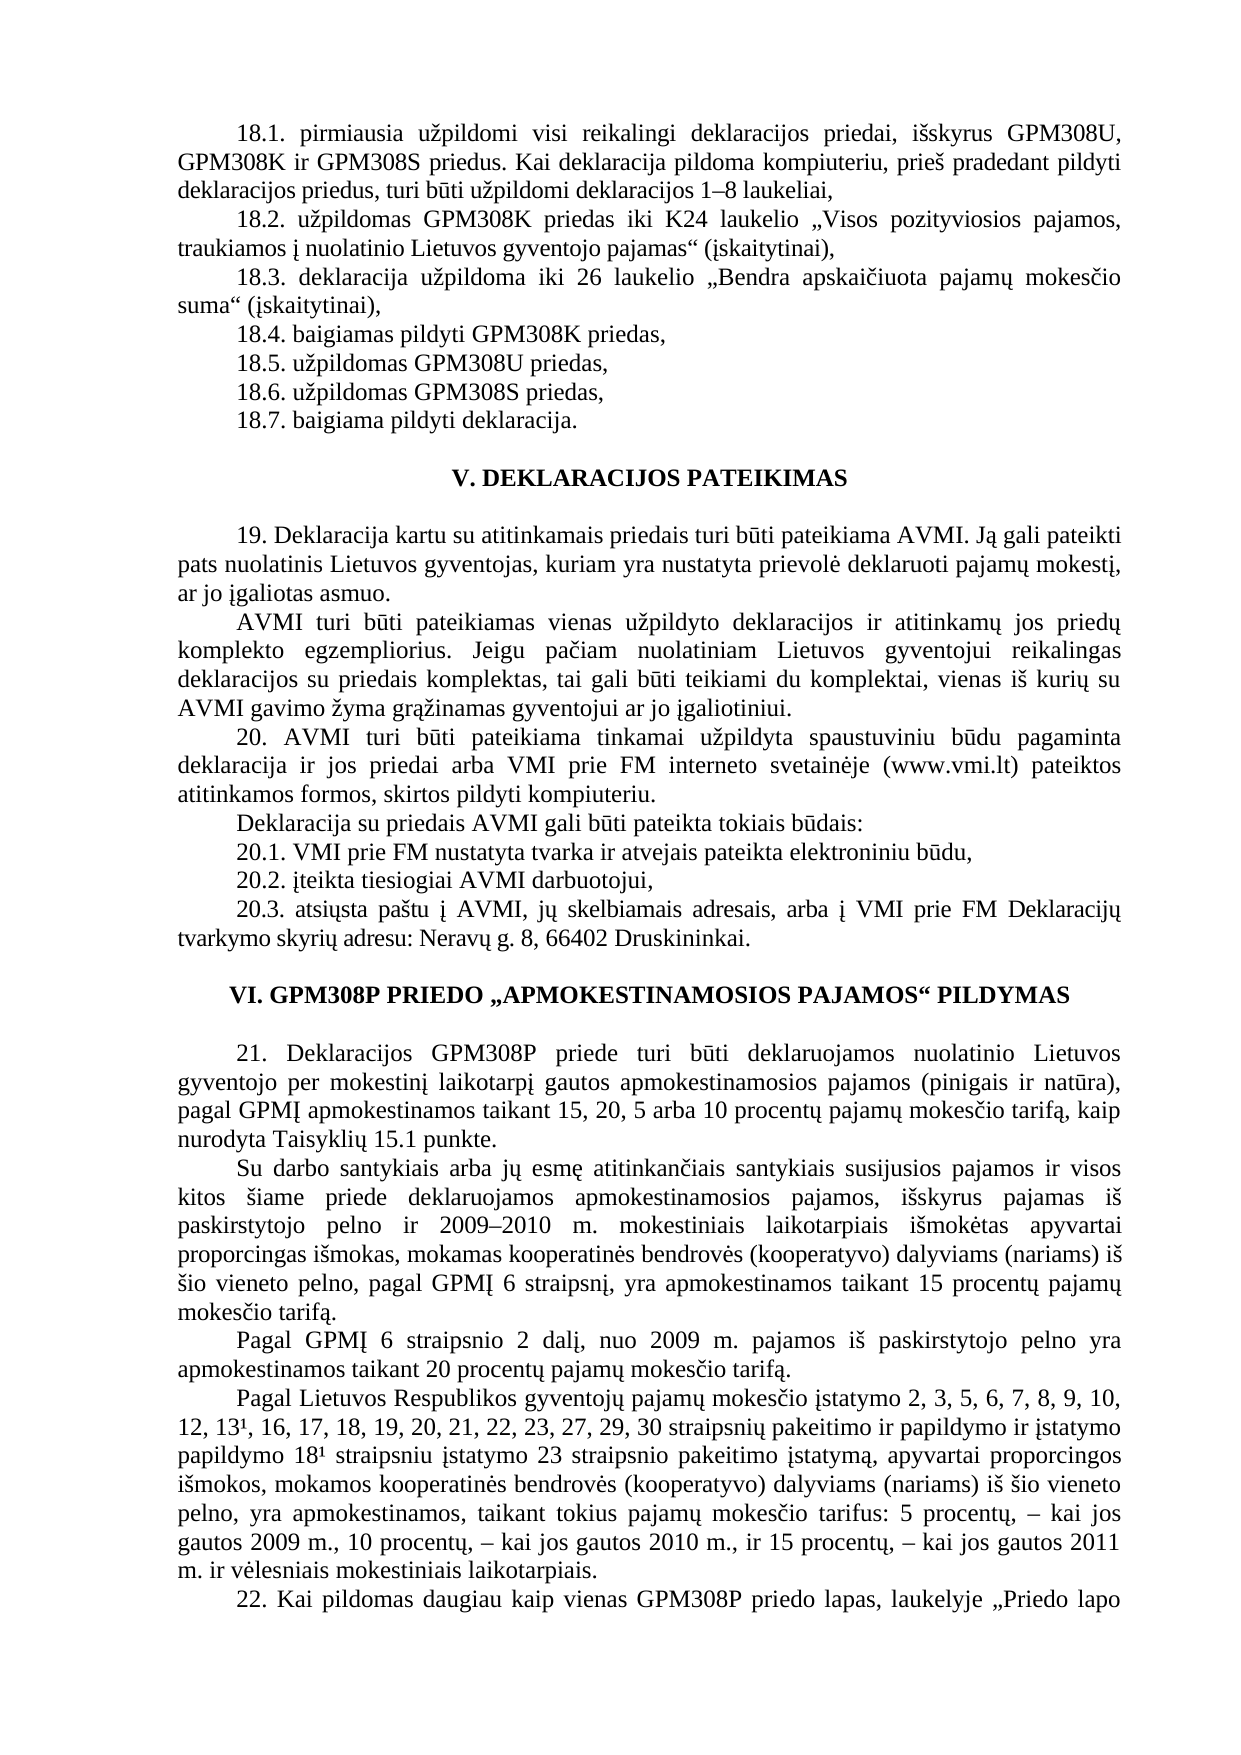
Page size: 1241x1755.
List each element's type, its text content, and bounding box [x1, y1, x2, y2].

text 18.4. baigiamas pildyti GPM308K priedas, [177, 319, 1122, 348]
text 21. Deklaracijos GPM308P priede turi būti deklaruojamos nuolatinio Lietuvos gyventojo per mokestinį laikotarpį gautos apmokestinamosios pajamos (pinigais ir natūra), pagal GPMĮ apmokestinamos taikant 15, 20, 5 arba 10 procentų pajamų mokesčio tarifą, kaip nurodyta Taisyklių 15.1 punkte. [177, 1038, 1122, 1153]
text 18.3. deklaracija užpildoma iki 26 laukelio „Bendra apskaičiuota pajamų mokesčio suma“ (įskaitytinai), [177, 262, 1122, 319]
text Pagal Lietuvos Respublikos gyventojų pajamų mokesčio įstatymo 2, 3, 5, 6, 7, 8, 9, 10, 12, 13¹, 16, 17, 18, 19, 20, 21, 22, 23, 27, 29, 30 straipsnių pakeitimo ir papildymo ir įstatymo papildymo 18¹ straipsniu įstatymo 23 straipsnio pakeitimo įstatymą, apyvartai proporcingos išmokos, mokamos kooperatinės bendrovės (kooperatyvo) dalyviams (nariams) iš šio vieneto pelno, yra apmokestinamos, taikant tokius pajamų mokesčio tarifus: 5 procentų, – kai jos gautos 2009 m., 10 procentų, – kai jos gautos 2010 m., ir 15 procentų, – kai jos gautos 2011 m. ir vėlesniais mokestiniais laikotarpiais. [177, 1383, 1122, 1584]
text 18.1. pirmiausia užpildomi visi reikalingi deklaracijos priedai, išskyrus GPM308U, GPM308K ir GPM308S priedus. Kai deklaracija pildoma kompiuteriu, prieš pradedant pildyti deklaracijos priedus, turi būti užpildomi deklaracijos 1–8 laukeliai, [177, 118, 1122, 204]
text 20.2. įteikta tiesiogiai AVMI darbuotojui, [177, 866, 1122, 894]
text V. DEKLARACIJOS PATEIKIMAS [177, 463, 1122, 492]
text 20.3. atsiųsta paštu į AVMI, jų skelbiamais adresais, arba į VMI prie FM Deklaracijų tvarkymo skyrių adresu: Neravų g. 8, 66402 Druskininkai. [177, 894, 1122, 952]
text 20.1. VMI prie FM nustatyta tvarka ir atvejais pateikta elektroniniu būdu, [177, 837, 1122, 866]
text VI. GPM308P PRIEDO „APMOKESTINAMOSIOS PAJAMOS“ PILDYMAS [177, 981, 1122, 1009]
text 18.5. užpildomas GPM308U priedas, [177, 348, 1122, 377]
text 18.6. užpildomas GPM308S priedas, [177, 377, 1122, 406]
text 19. Deklaracija kartu su atitinkamais priedais turi būti pateikiama AVMI. Ją gali pateikti pats nuolatinis Lietuvos gyventojas, kuriam yra nustatyta prievolė deklaruoti pajamų mokestį, ar jo įgaliotas asmuo. [177, 521, 1122, 607]
text Su darbo santykiais arba jų esmę atitinkančiais santykiais susijusios pajamos ir visos kitos šiame priede deklaruojamos apmokestinamosios pajamos, išskyrus pajamas iš paskirstytojo pelno ir 2009–2010 m. mokestiniais laikotarpiais išmokėtas apyvartai proporcingas išmokas, mokamas kooperatinės bendrovės (kooperatyvo) dalyviams (nariams) iš šio vieneto pelno, pagal GPMĮ 6 straipsnį, yra apmokestinamos taikant 15 procentų pajamų mokesčio tarifą. [177, 1153, 1122, 1326]
text Pagal GPMĮ 6 straipsnio 2 dalį, nuo 2009 m. pajamos iš paskirstytojo pelno yra apmokestinamos taikant 20 procentų pajamų mokesčio tarifą. [177, 1326, 1122, 1383]
text 20. AVMI turi būti pateikiama tinkamai užpildyta spaustuviniu būdu pagaminta deklaracija ir jos priedai arba VMI prie FM interneto svetainėje (www.vmi.lt) pateiktos atitinkamos formos, skirtos pildyti kompiuteriu. [177, 722, 1122, 808]
text 18.2. užpildomas GPM308K priedas iki K24 laukelio „Visos pozityviosios pajamos, traukiamos į nuolatinio Lietuvos gyventojo pajamas“ (įskaitytinai), [177, 204, 1122, 262]
text AVMI turi būti pateikiamas vienas užpildyto deklaracijos ir atitinkamų jos priedų komplekto egzempliorius. Jeigu pačiam nuolatiniam Lietuvos gyventojui reikalingas deklaracijos su priedais komplektas, tai gali būti teikiami du komplektai, vienas iš kurių su AVMI gavimo žyma grąžinamas gyventojui ar jo įgaliotiniui. [177, 607, 1122, 722]
text 18.7. baigiama pildyti deklaracija. [177, 406, 1122, 434]
text 22. Kai pildomas daugiau kaip vienas GPM308P priedo lapas, laukelyje „Priedo lapo [177, 1584, 1122, 1613]
text Deklaracija su priedais AVMI gali būti pateikta tokiais būdais: [177, 808, 1122, 837]
